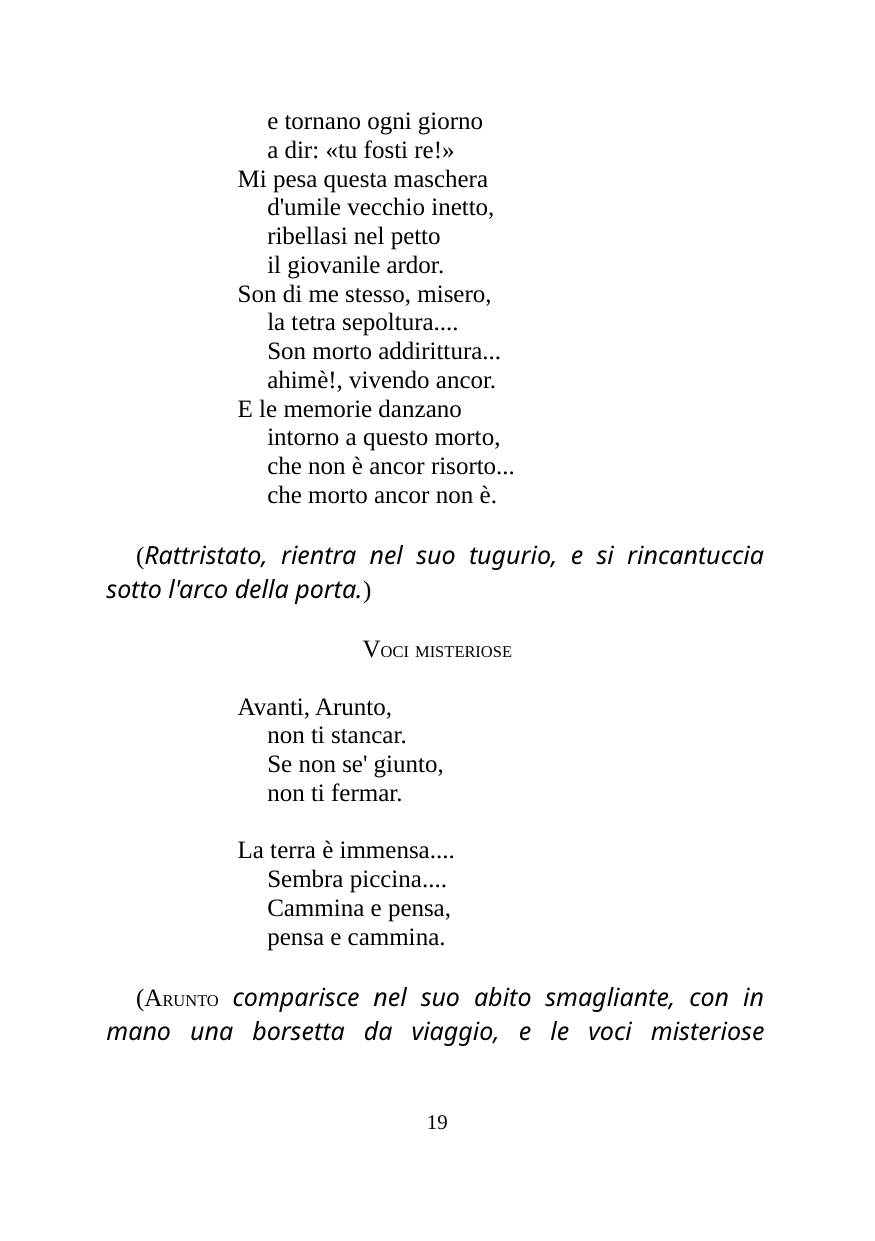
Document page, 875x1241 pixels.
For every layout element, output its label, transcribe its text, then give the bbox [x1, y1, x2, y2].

text a dir: «tu fosti re!» [237, 135, 768, 164]
text il giovanile ardor. [237, 250, 768, 279]
text La terra è immensa.... [237, 836, 768, 864]
text la tetra sepoltura.... [237, 307, 768, 336]
text Son morto addirittura... [237, 336, 768, 365]
text che non è ancor risorto... [237, 451, 768, 480]
text che morto ancor non è. [237, 480, 768, 509]
text e tornano ogni giorno [237, 106, 768, 135]
text pensa e cammina. [237, 922, 768, 951]
text Cammina e pensa, [237, 893, 768, 922]
text Son di me stesso, misero, [237, 279, 768, 307]
text d'umile vecchio inetto, [237, 192, 768, 221]
text E le memorie danzano [237, 394, 768, 422]
text Avanti, Arunto, [237, 692, 768, 721]
text (Arunto comparisce nel suo abito smagliante, con in mano una borsetta da viaggio, e le voci misteriose [106, 979, 768, 1047]
text Sembra piccina.... [237, 864, 768, 893]
text Mi pesa questa maschera [237, 164, 768, 192]
text Voci misteriose [106, 634, 768, 663]
text non ti fermar. [237, 778, 768, 807]
text (Rattristato, rientra nel suo tugurio, e si rincantuccia sotto l'arco della porta.) [106, 537, 768, 606]
text non ti stancar. [237, 721, 768, 749]
text intorno a questo morto, [237, 422, 768, 451]
text Se non se' giunto, [237, 749, 768, 778]
text ahimè!, vivendo ancor. [237, 365, 768, 394]
text ribellasi nel petto [237, 221, 768, 250]
